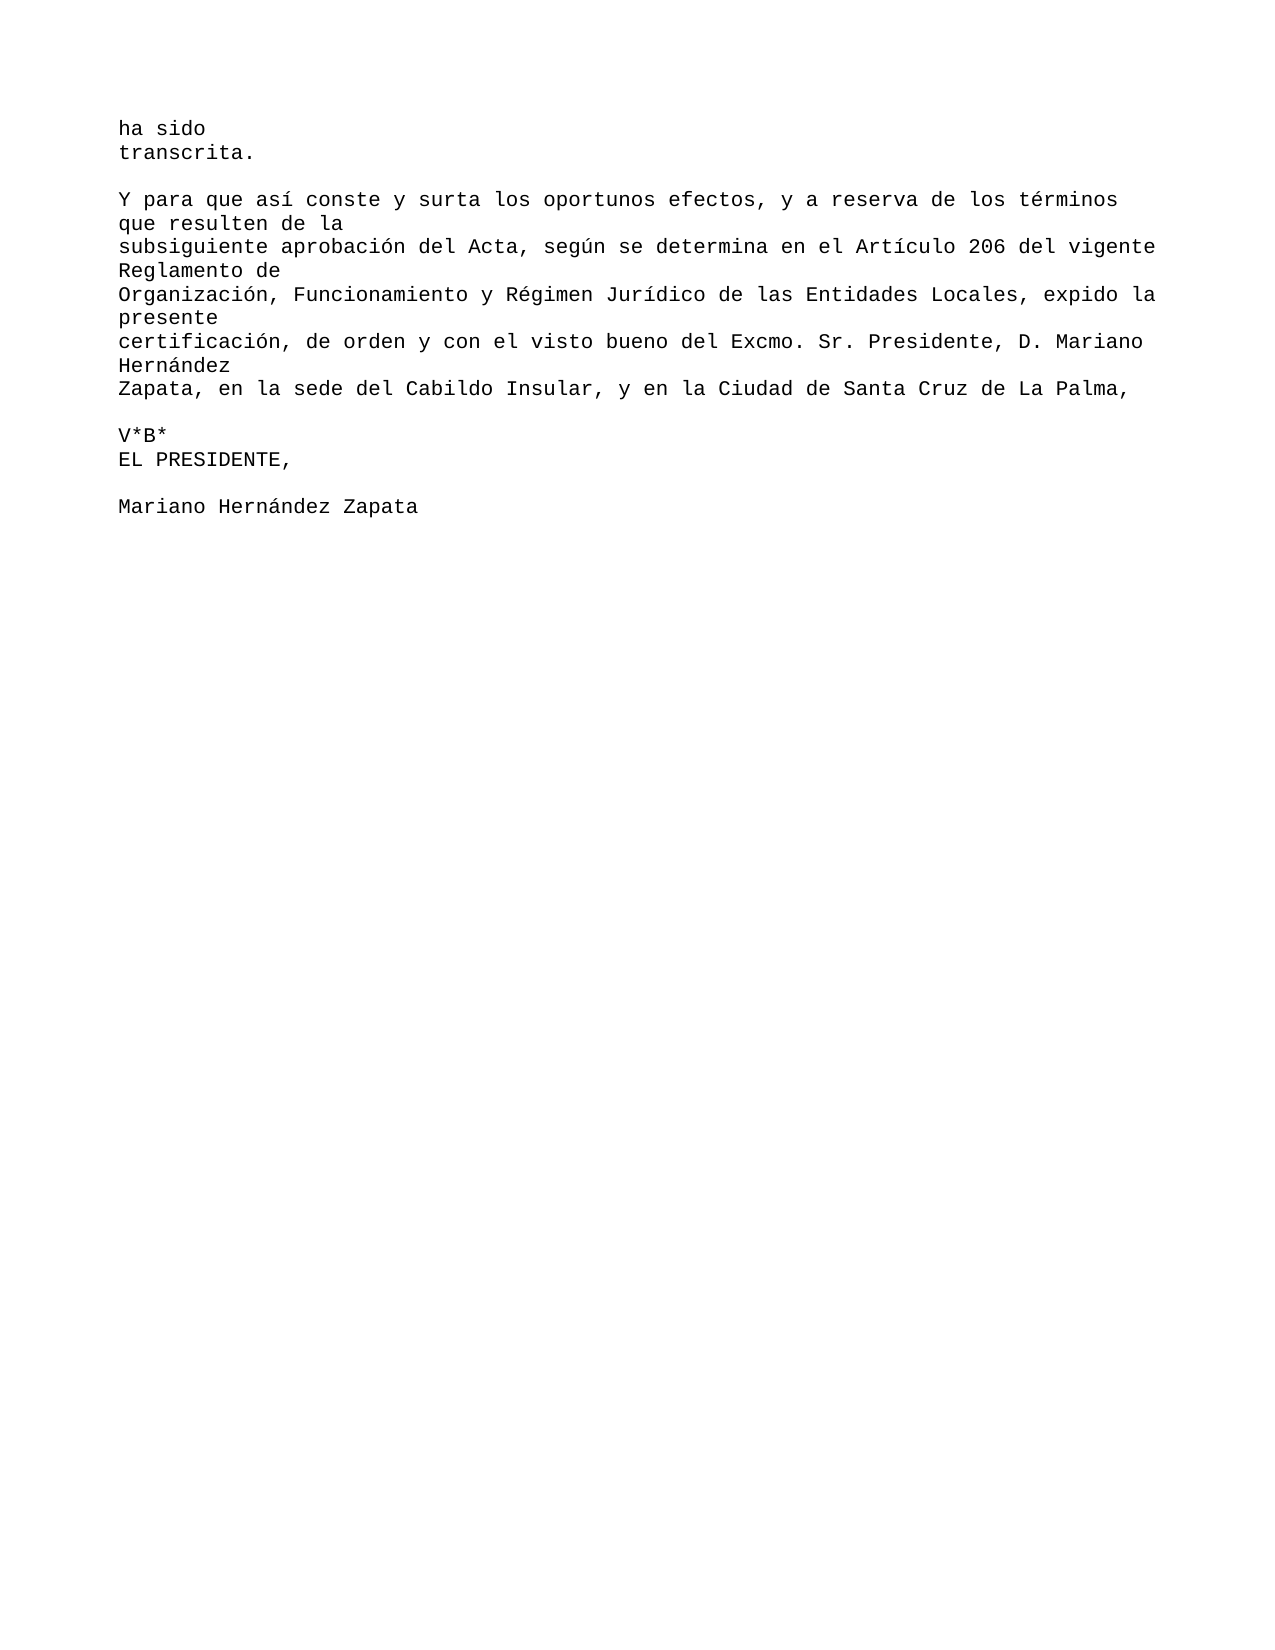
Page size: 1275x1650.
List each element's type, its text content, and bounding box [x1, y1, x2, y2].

text certificación, de orden y con el visto bueno del Excmo. Sr. Presidente, D. Mariano Hernández [118, 331, 1157, 378]
text transcrita. [118, 142, 1157, 165]
text subsiguiente aprobación del Acta, según se determina en el Artículo 206 del vigente Reglamento de [118, 236, 1157, 284]
text Zapata, en la sede del Cabildo Insular, y en la Ciudad de Santa Cruz de La Palma, [118, 378, 1157, 402]
text ha sido [118, 118, 1157, 142]
text Y para que así conste y surta los oportunos efectos, y a reserva de los términos que resulten de la [118, 189, 1157, 236]
text Organización, Funcionamiento y Régimen Jurídico de las Entidades Locales, expido la presente [118, 284, 1157, 331]
text EL PRESIDENTE, [118, 449, 1157, 473]
text Mariano Hernández Zapata [118, 496, 1157, 520]
text V*B* [118, 426, 1157, 449]
